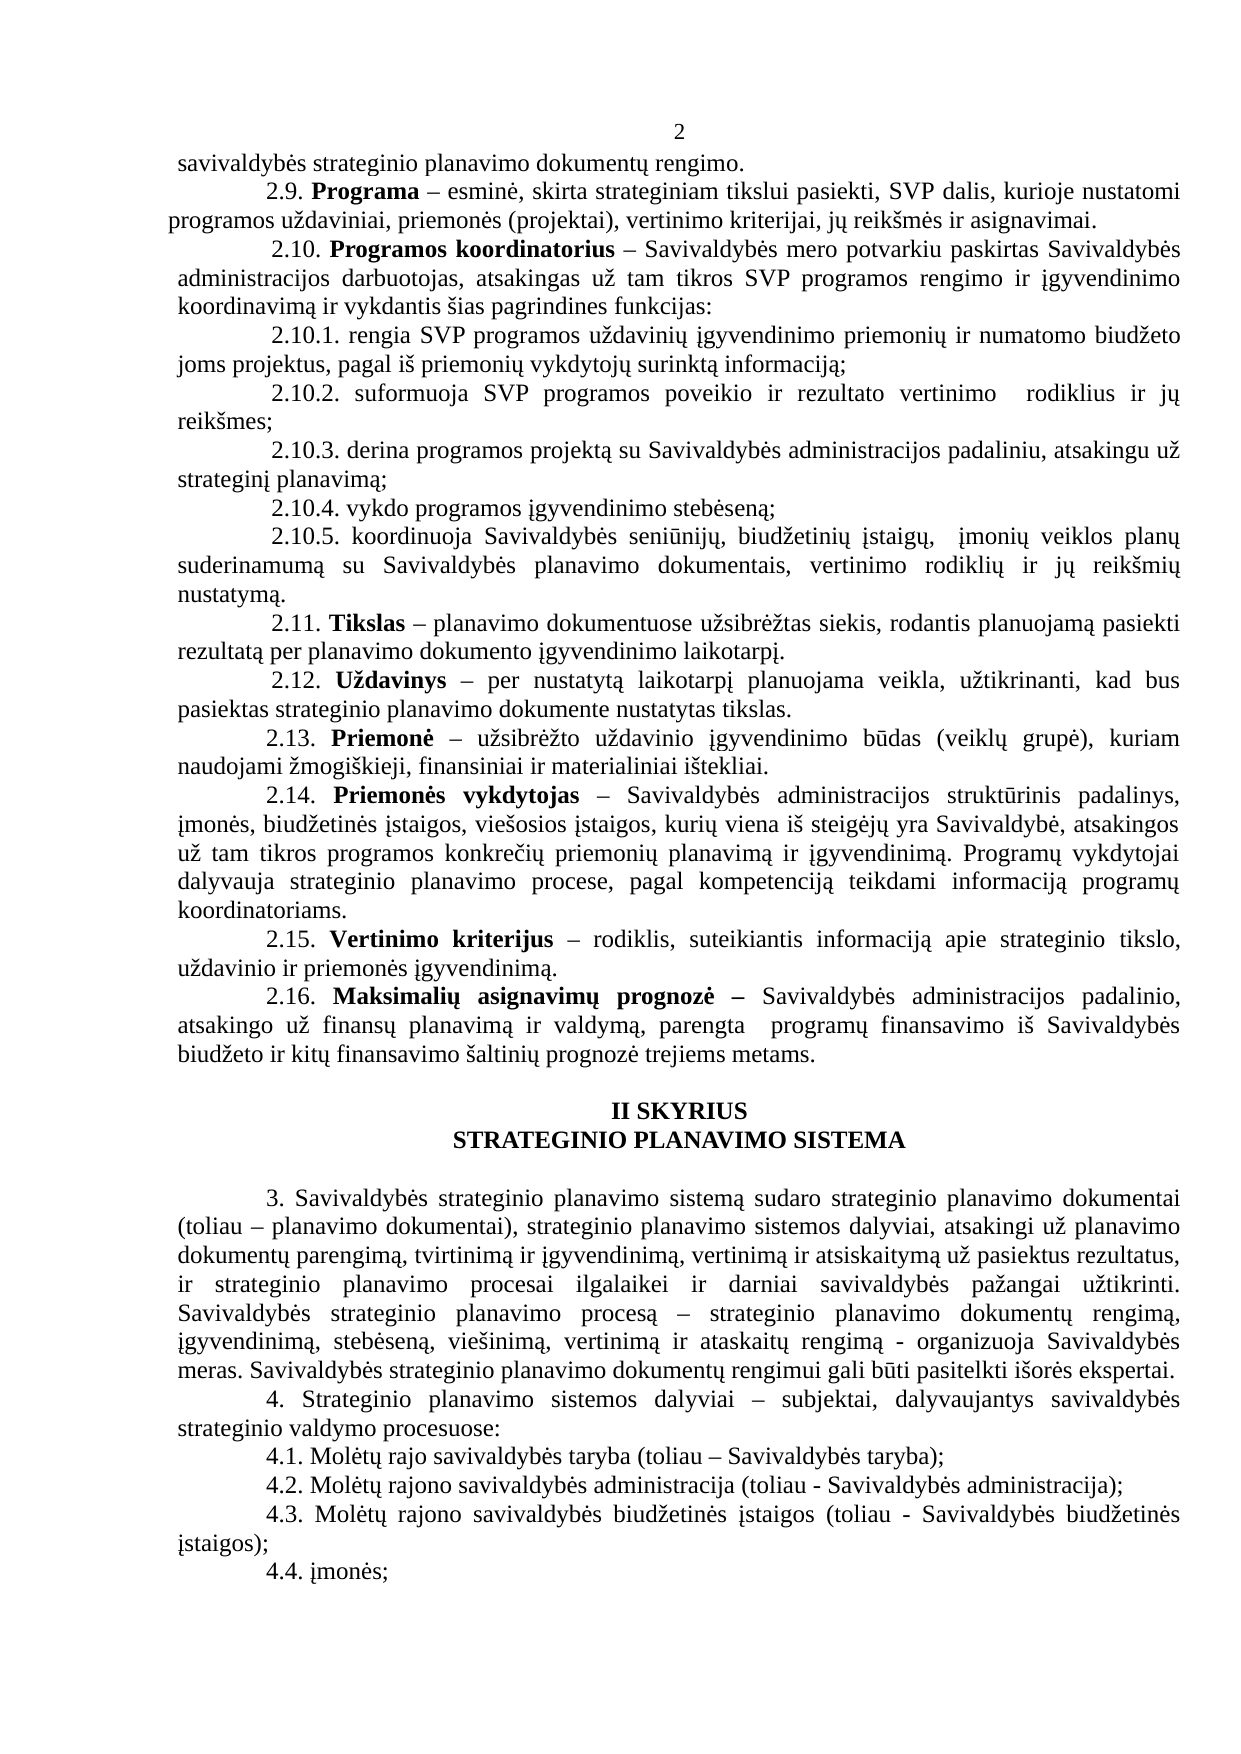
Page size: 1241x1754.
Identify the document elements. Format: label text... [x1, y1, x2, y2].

text 2.12. Uždavinys – per nustatytą laikotarpį planuojama veikla, užtikrinanti, kad bus pasiektas strateginio planavimo dokumente nustatytas tikslas. [177, 665, 1181, 723]
text savivaldybės strateginio planavimo dokumentų rengimo. [177, 148, 1181, 176]
text 4.3. Molėtų rajono savivaldybės biudžetinės įstaigos (toliau - Savivaldybės biudžetinės įstaigos); [177, 1499, 1181, 1556]
text 4.1. Molėtų rajo savivaldybės taryba (toliau – Savivaldybės taryba); [177, 1441, 1181, 1470]
text STRATEGINIO PLANAVIMO SISTEMA [177, 1125, 1181, 1154]
text 2.10.4. vykdo programos įgyvendinimo stebėseną; [177, 493, 1181, 521]
text 4.2. Molėtų rajono savivaldybės administracija (toliau - Savivaldybės administracija); [177, 1470, 1181, 1499]
text 2.10. Programos koordinatorius – Savivaldybės mero potvarkiu paskirtas Savivaldybės administracijos darbuotojas, atsakingas už tam tikros SVP programos rengimo ir įgyvendinimo koordinavimą ir vykdantis šias pagrindines funkcijas: [177, 234, 1181, 320]
text 2.16. Maksimalių asignavimų prognozė – Savivaldybės administracijos padalinio, atsakingo už finansų planavimą ir valdymą, parengta programų finansavimo iš Savivaldybės biudžeto ir kitų finansavimo šaltinių prognozė trejiems metams. [177, 981, 1181, 1068]
text 2.10.3. derina programos projektą su Savivaldybės administracijos padaliniu, atsakingu už strateginį planavimą; [177, 435, 1181, 493]
text 2.10.5. koordinuoja Savivaldybės seniūnijų, biudžetinių įstaigų, įmonių veiklos planų suderinamumą su Savivaldybės planavimo dokumentais, vertinimo rodiklių ir jų reikšmių nustatymą. [177, 521, 1181, 608]
text 4. Strateginio planavimo sistemos dalyviai – subjektai, dalyvaujantys savivaldybės strateginio valdymo procesuose: [177, 1384, 1181, 1441]
text 2.15. Vertinimo kriterijus – rodiklis, suteikiantis informaciją apie strateginio tikslo, uždavinio ir priemonės įgyvendinimą. [177, 924, 1181, 981]
text 2.14. Priemonės vykdytojas – Savivaldybės administracijos struktūrinis padalinys, įmonės, biudžetinės įstaigos, viešosios įstaigos, kurių viena iš steigėjų yra Savivaldybė, atsakingos už tam tikros programos konkrečių priemonių planavimą ir įgyvendinimą. Programų vykdytojai dalyvauja strateginio planavimo procese, pagal kompetenciją teikdami informaciją programų koordinatoriams. [177, 780, 1181, 924]
text 2.10.2. suformuoja SVP programos poveikio ir rezultato vertinimo rodiklius ir jų reikšmes; [177, 378, 1181, 435]
text 2.13. Priemonė – užsibrėžto uždavinio įgyvendinimo būdas (veiklų grupė), kuriam naudojami žmogiškieji, finansiniai ir materialiniai ištekliai. [177, 723, 1181, 780]
text 2.11. Tikslas – planavimo dokumentuose užsibrėžtas siekis, rodantis planuojamą pasiekti rezultatą per planavimo dokumento įgyvendinimo laikotarpį. [177, 608, 1181, 665]
text 2.10.1. rengia SVP programos uždavinių įgyvendinimo priemonių ir numatomo biudžeto joms projektus, pagal iš priemonių vykdytojų surinktą informaciją; [177, 320, 1181, 378]
text II SKYRIUS [177, 1096, 1181, 1125]
text 2.9. Programa – esminė, skirta strateginiam tikslui pasiekti, SVP dalis, kurioje nustatomi programos uždaviniai, priemonės (projektai), vertinimo kriterijai, jų reikšmės ir asignavimai. [168, 176, 1181, 234]
text 3. Savivaldybės strateginio planavimo sistemą sudaro strateginio planavimo dokumentai (toliau – planavimo dokumentai), strateginio planavimo sistemos dalyviai, atsakingi už planavimo dokumentų parengimą, tvirtinimą ir įgyvendinimą, vertinimą ir atsiskaitymą už pasiektus rezultatus, ir strateginio planavimo procesai ilgalaikei ir darniai savivaldybės pažangai užtikrinti. Savivaldybės strateginio planavimo procesą – strateginio planavimo dokumentų rengimą, įgyvendinimą, stebėseną, viešinimą, vertinimą ir ataskaitų rengimą - organizuoja Savivaldybės meras. Savivaldybės strateginio planavimo dokumentų rengimui gali būti pasitelkti išorės ekspertai. [177, 1183, 1181, 1384]
text 4.4. įmonės; [177, 1556, 1181, 1585]
